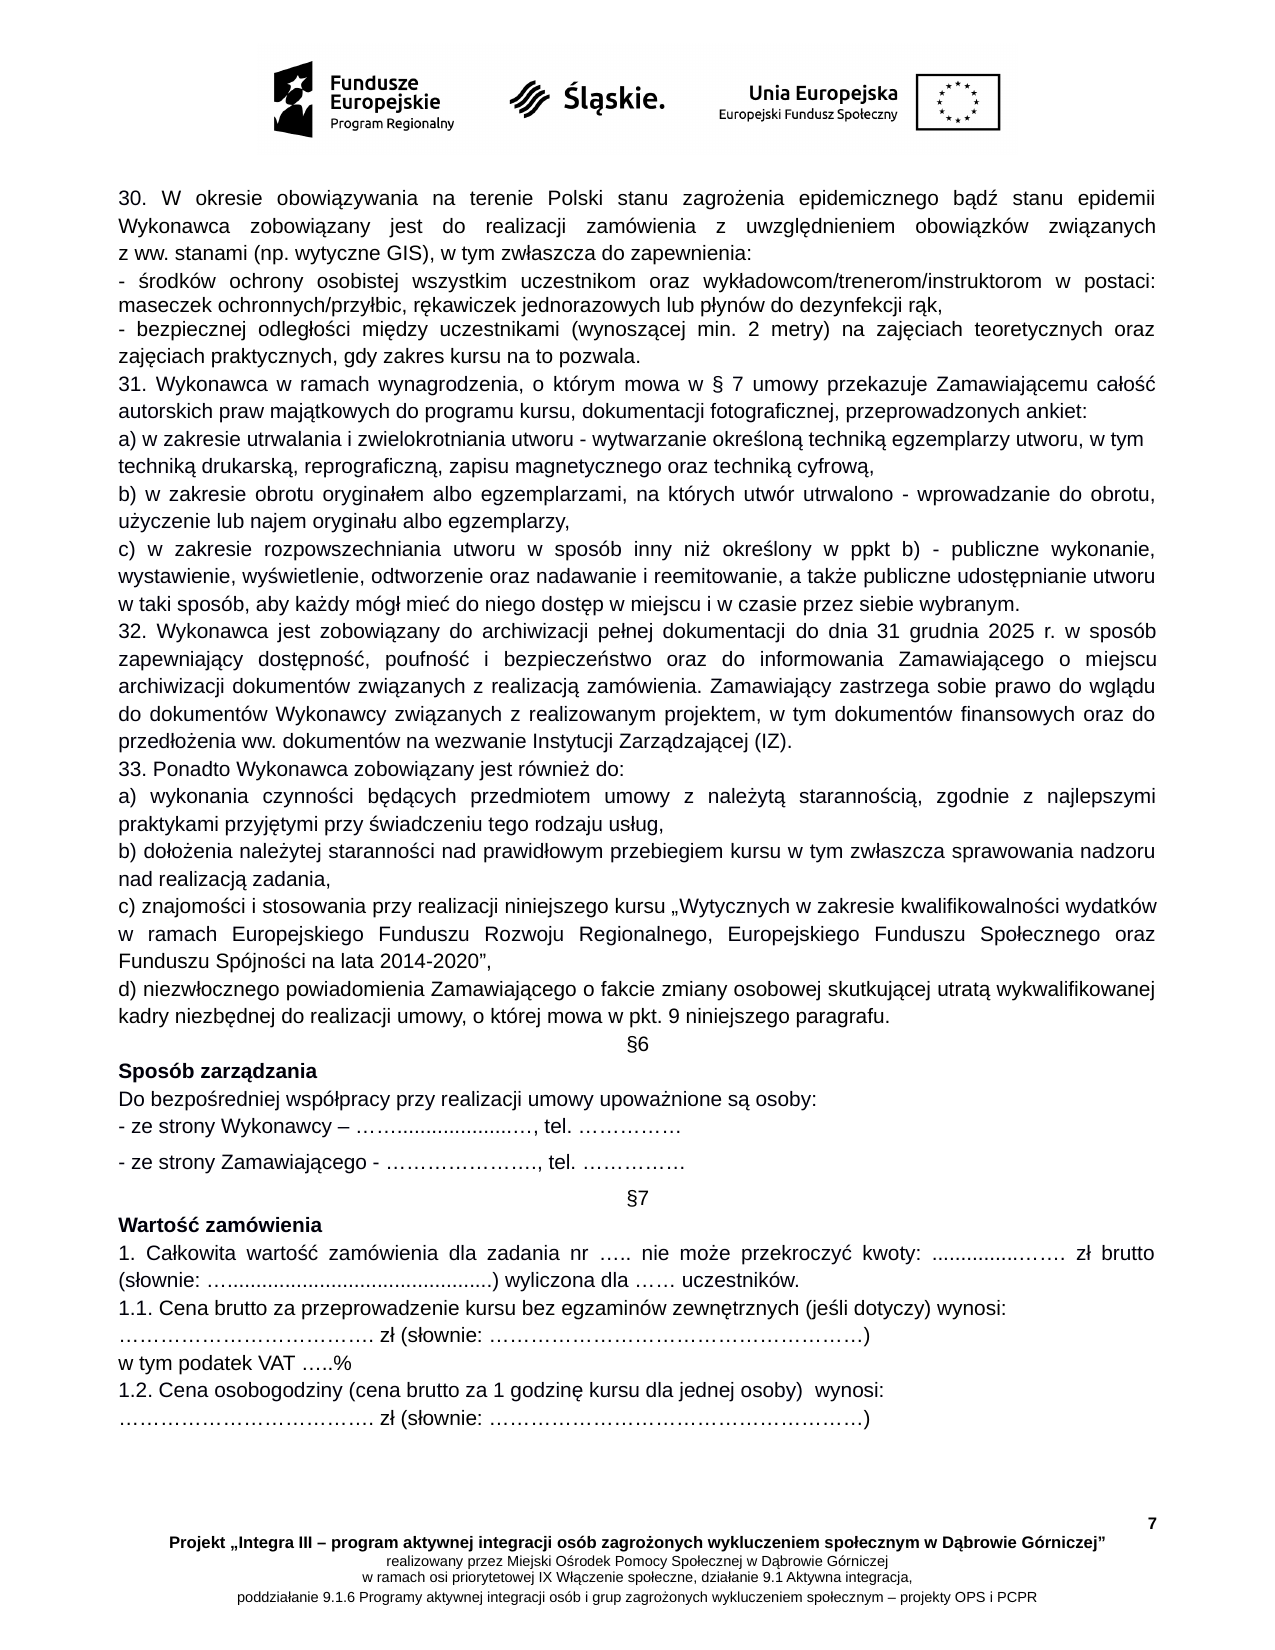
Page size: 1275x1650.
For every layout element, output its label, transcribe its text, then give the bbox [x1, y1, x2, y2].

text c) znajomości i stosowania przy realizacji niniejszego kursu „Wytycznych w zakresie kwalifikowalności wydatków w ramach Europejskiego Funduszu Rozwoju Regionalnego, Europejskiego Funduszu Społecznego oraz Funduszu Spójności na lata 2014-2020”, [118, 894, 1157, 973]
text ………………………………. zł (słownie: ………………………………………………) [118, 1323, 1157, 1347]
list a) wykonania czynności będących przedmiotem umowy z należytą starannością, zgodnie z najlepszymi praktykami przyjętymi przy świadczeniu tego rodzaju usług, [118, 784, 1157, 835]
list d) niezwłocznego powiadomienia Zamawiającego o fakcie zmiany osobowej skutkującej utratą wykwalifikowanej kadry niezbędnej do realizacji umowy, o której mowa w pkt. 9 niniejszego paragrafu. [118, 976, 1157, 1028]
text a) w zakresie utrwalania i zwielokrotniania utworu - wytwarzanie określoną techniką egzemplarzy utworu, w tym techniką drukarską, reprograficzną, zapisu magnetycznego oraz techniką cyfrową, [118, 426, 1157, 478]
text Wartość zamówienia [118, 1213, 1157, 1237]
list b) dołożenia należytej staranności nad prawidłowym przebiegiem kursu w tym zwłaszcza sprawowania nadzoru nad realizacją zadania, [118, 839, 1157, 890]
list 1. Całkowita wartość zamówienia dla zadania nr ….. nie może przekroczyć kwoty: ...............……. zł brutto (słownie: …..............................................) wyliczona dla …… uczestników. [118, 1241, 1157, 1292]
list 32. Wykonawca jest zobowiązany do archiwizacji pełnej dokumentacji do dnia 31 grudnia 2025 r. w sposób zapewniający dostępność, poufność i bezpieczeństwo oraz do informowania Zamawiającego o miejscu archiwizacji dokumentów związanych z realizacją zamówienia. Zamawiający zastrzega sobie prawo do wglądu do dokumentów Wykonawcy związanych z realizowanym projektem, w tym dokumentów finansowych oraz do przedłożenia ww. dokumentów na wezwanie Instytucji Zarządzającej (IZ). [118, 619, 1157, 753]
list w tym podatek VAT …..% [118, 1351, 1157, 1375]
text Do bezpośredniej współpracy przy realizacji umowy upoważnione są osoby: [118, 1086, 1157, 1110]
list 33. Ponadto Wykonawca zobowiązany jest również do: [118, 756, 1157, 780]
text c) w zakresie rozpowszechniania utworu w sposób inny niż określony w ppkt b) - publiczne wykonanie, wystawienie, wyświetlenie, odtworzenie oraz nadawanie i reemitowanie, a także publiczne udostępnianie utworu w taki sposób, aby każdy mógł mieć do niego dostęp w miejscu i w czasie przez siebie wybranym. [118, 536, 1157, 615]
text - ze strony Wykonawcy – ……....................…, tel. …………… [118, 1114, 1157, 1138]
text §7 [118, 1186, 1157, 1210]
text 31. Wykonawca w ramach wynagrodzenia, o którym mowa w § 7 umowy przekazuje Zamawiającemu całość autorskich praw majątkowych do programu kursu, dokumentacji fotograficznej, przeprowadzonych ankiet: [118, 371, 1157, 423]
list 1.2. Cena osobogodziny (cena brutto za 1 godzinę kursu dla jednej osoby) wynosi: [118, 1378, 1157, 1402]
text §6 [118, 1031, 1157, 1055]
text ………………………………. zł (słownie: ………………………………………………) [118, 1406, 1157, 1430]
text - ze strony Zamawiającego - …………………., tel. …………… [118, 1150, 1157, 1174]
text Sposób zarządzania [118, 1059, 1157, 1083]
text - bezpiecznej odległości między uczestnikami (wynoszącej min. 2 metry) na zajęciach teoretycznych oraz zajęciach praktycznych, gdy zakres kursu na to pozwala. [118, 316, 1157, 368]
text 30. W okresie obowiązywania na terenie Polski stanu zagrożenia epidemicznego bądź stanu epidemii Wykonawca zobowiązany jest do realizacji zamówienia z uwzględnieniem obowiązków związanych z ww. stanami (np. wytyczne GIS), w tym zwłaszcza do zapewnienia: [118, 186, 1157, 265]
text 1.1. Cena brutto za przeprowadzenie kursu bez egzaminów zewnętrznych (jeśli dotyczy) wynosi: [118, 1296, 1157, 1320]
text - środków ochrony osobistej wszystkim uczestnikom oraz wykładowcom/trenerom/instruktorom w postaci: maseczek ochronnych/przyłbic, rękawiczek jednorazowych lub płynów do dezynfekcji rąk, [118, 268, 1157, 316]
text b) w zakresie obrotu oryginałem albo egzemplarzami, na których utwór utrwalono - wprowadzanie do obrotu, użyczenie lub najem oryginału albo egzemplarzy, [118, 481, 1157, 533]
